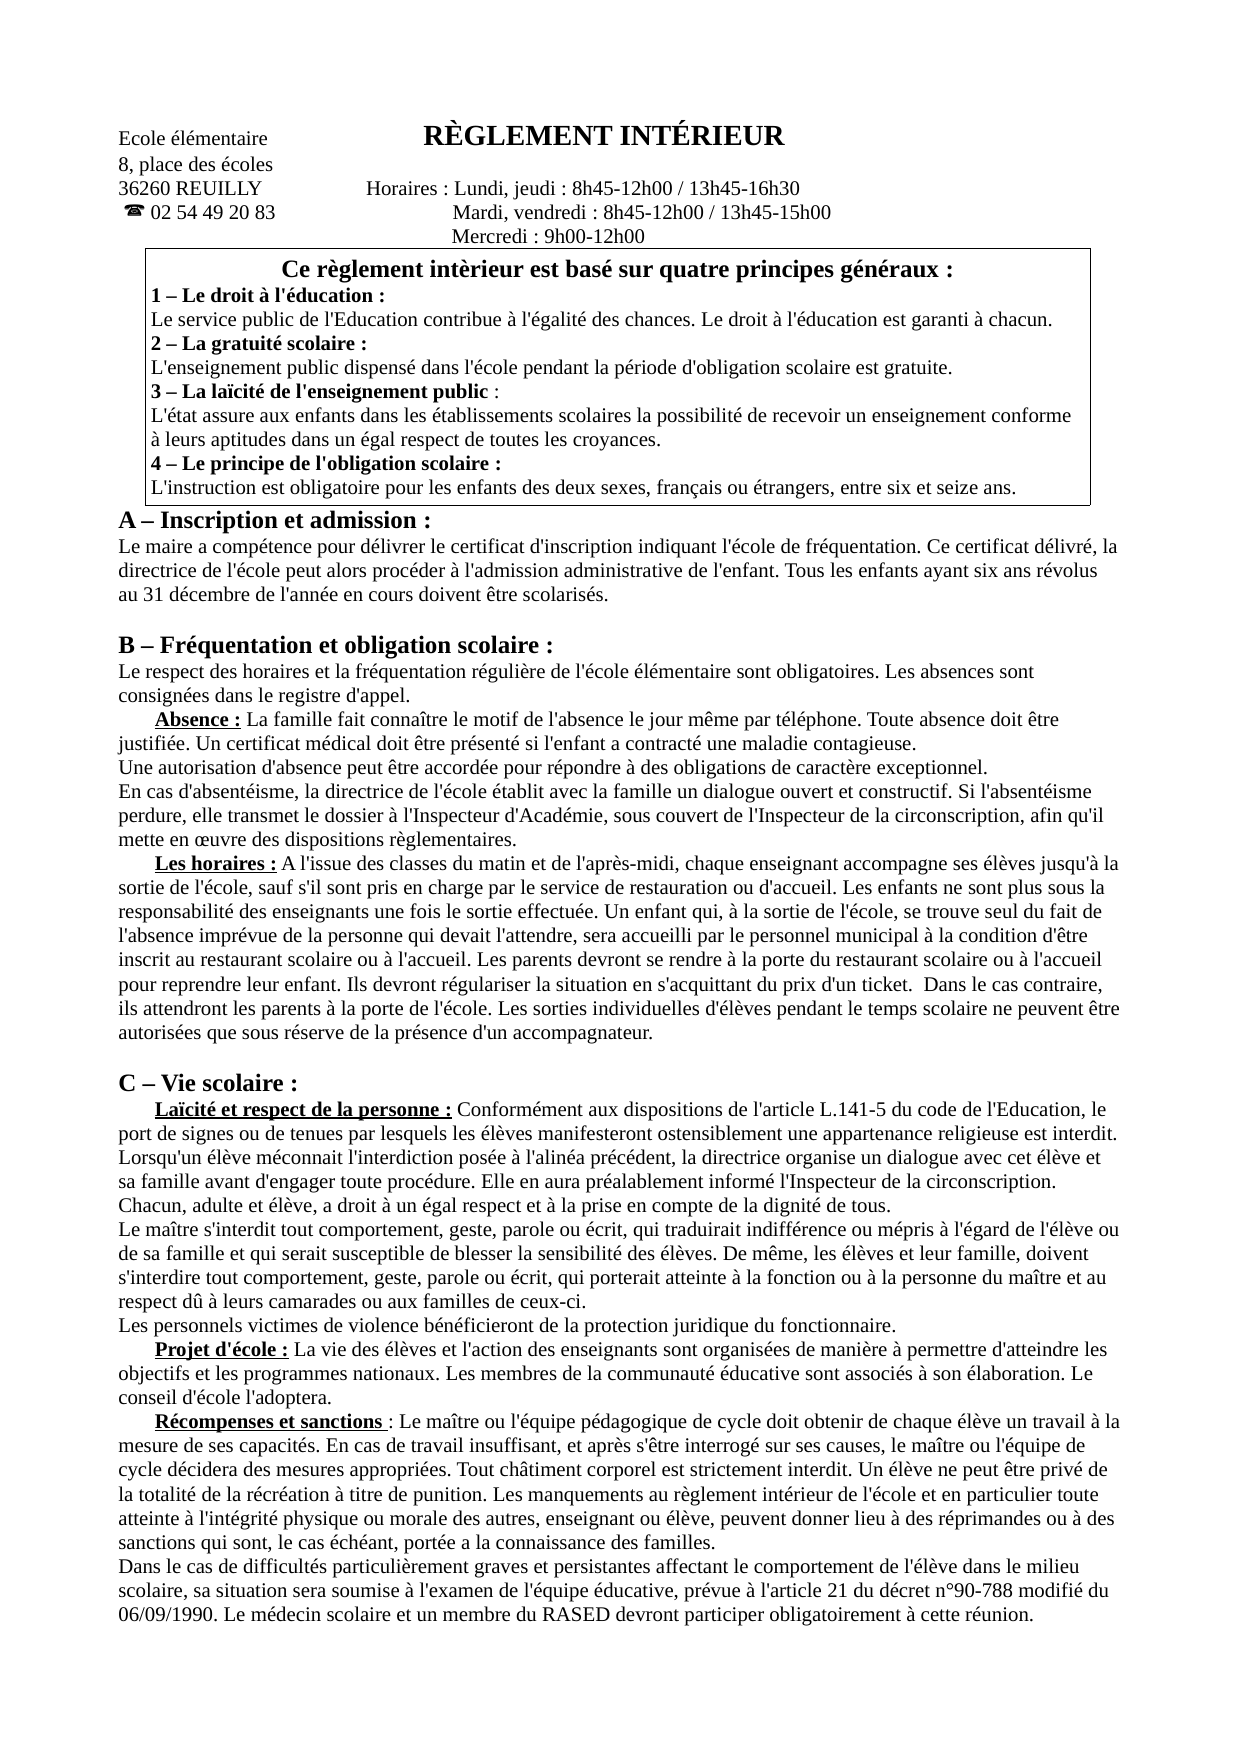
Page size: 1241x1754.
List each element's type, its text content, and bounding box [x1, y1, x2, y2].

text Les personnels victimes de violence bénéficieront de la protection juridique du fonctionnaire. [118, 1313, 1122, 1337]
text Dans le cas de difficultés particulièrement graves et persistantes affectant le comportement de l'élève dans le milieu scolaire, sa situation sera soumise à l'examen de l'équipe éducative, prévue à l'article 21 du décret n°90-788 modifié du 06/09/1990. Le médecin scolaire et un membre du RASED devront participer obligatoirement à cette réunion. [118, 1554, 1122, 1626]
text Projet d'école : La vie des élèves et l'action des enseignants sont organisées de manière à permettre d'atteindre les objectifs et les programmes nationaux. Les membres de la communauté éducative sont associés à son élaboration. Le conseil d'école l'adoptera. [118, 1337, 1122, 1409]
table_header Ce règlement intèrieur est basé sur quatre principes généraux : 1 – Le droit à l'éducation : Le service public de l'Education contribue à l'égalité des chances. Le droit à l'éducation est garanti à chacun. 2 – La gratuité scolaire : L'enseignement public dispensé dans l'école pendant la période d'obligation scolaire est gratuite. 3 – La laïcité de l'enseignement public : L'état assure aux enfants dans les établissements scolaires la possibilité de recevoir un enseignement conforme à leurs aptitudes dans un égal respect de toutes les croyances. 4 – Le principe de l'obligation scolaire : L'instruction est obligatoire pour les enfants des deux sexes, français ou étrangers, entre six et seize ans. [146, 249, 1090, 505]
text  02 54 49 20 83 Mardi, vendredi : 8h45-12h00 / 13h45-15h00 [118, 200, 1122, 224]
text Les horaires : A l'issue des classes du matin et de l'après-midi, chaque enseignant accompagne ses élèves jusqu'à la sortie de l'école, sauf s'il sont pris en charge par le service de restauration ou d'accueil. Les enfants ne sont plus sous la responsabilité des enseignants une fois le sortie effectuée. Un enfant qui, à la sortie de l'école, se trouve seul du fait de l'absence imprévue de la personne qui devait l'attendre, sera accueilli par le personnel municipal à la condition d'être inscrit au restaurant scolaire ou à l'accueil. Les parents devront se rendre à la porte du restaurant scolaire ou à l'accueil pour reprendre leur enfant. Ils devront régulariser la situation en s'acquittant du prix d'un ticket. Dans le cas contraire, ils attendront les parents à la porte de l'école. Les sorties individuelles d'élèves pendant le temps scolaire ne peuvent être autorisées que sous réserve de la présence d'un accompagnateur. [118, 851, 1122, 1044]
text Le respect des horaires et la fréquentation régulière de l'école élémentaire sont obligatoires. Les absences sont consignées dans le registre d'appel. [118, 659, 1122, 707]
text B – Fréquentation et obligation scolaire : [118, 630, 1122, 659]
text Lorsqu'un élève méconnait l'interdiction posée à l'alinéa précédent, la directrice organise un dialogue avec cet élève et sa famille avant d'engager toute procédure. Elle en aura préalablement informé l'Inspecteur de la circonscription. [118, 1144, 1122, 1193]
text C – Vie scolaire : [118, 1068, 1122, 1096]
text Chacun, adulte et élève, a droit à un égal respect et à la prise en compte de la dignité de tous. [118, 1193, 1122, 1217]
text Ecole élémentaire RÈGLEMENT INTÉRIEUR [118, 118, 1122, 152]
text En cas d'absentéisme, la directrice de l'école établit avec la famille un dialogue ouvert et constructif. Si l'absentéisme perdure, elle transmet le dossier à l'Inspecteur d'Académie, sous couvert de l'Inspecteur de la circonscription, afin qu'il mette en œuvre des dispositions règlementaires. [118, 779, 1122, 851]
text A – Inscription et admission : [118, 505, 1122, 534]
text Récompenses et sanctions : Le maître ou l'équipe pédagogique de cycle doit obtenir de chaque élève un travail à la mesure de ses capacités. En cas de travail insuffisant, et après s'être interrogé sur ses causes, le maître ou l'équipe de cycle décidera des mesures appropriées. Tout châtiment corporel est strictement interdit. Un élève ne peut être privé de la totalité de la récréation à titre de punition. Les manquements au règlement intérieur de l'école et en particulier toute atteinte à l'intégrité physique ou morale des autres, enseignant ou élève, peuvent donner lieu à des réprimandes ou à des sanctions qui sont, le cas échéant, portée a la connaissance des familles. [118, 1409, 1122, 1554]
text Absence : La famille fait connaître le motif de l'absence le jour même par téléphone. Toute absence doit être justifiée. Un certificat médical doit être présenté si l'enfant a contracté une maladie contagieuse. [118, 707, 1122, 755]
text Le maître s'interdit tout comportement, geste, parole ou écrit, qui traduirait indifférence ou mépris à l'égard de l'élève ou de sa famille et qui serait susceptible de blesser la sensibilité des élèves. De même, les élèves et leur famille, doivent s'interdire tout comportement, geste, parole ou écrit, qui porterait atteinte à la fonction ou à la personne du maître et au respect dû à leurs camarades ou aux familles de ceux-ci. [118, 1217, 1122, 1313]
text 8, place des écoles [118, 152, 1122, 176]
text Laïcité et respect de la personne : Conformément aux dispositions de l'article L.141-5 du code de l'Education, le port de signes ou de tenues par lesquels les élèves manifesteront ostensiblement une appartenance religieuse est interdit. [118, 1096, 1122, 1144]
text Le maire a compétence pour délivrer le certificat d'inscription indiquant l'école de fréquentation. Ce certificat délivré, la directrice de l'école peut alors procéder à l'admission administrative de l'enfant. Tous les enfants ayant six ans révolus au 31 décembre de l'année en cours doivent être scolarisés. [118, 534, 1122, 606]
text 36260 REUILLY Horaires : Lundi, jeudi : 8h45-12h00 / 13h45-16h30 [118, 176, 1122, 200]
text Mercredi : 9h00-12h00 [118, 224, 1122, 248]
text Une autorisation d'absence peut être accordée pour répondre à des obligations de caractère exceptionnel. [118, 755, 1122, 779]
